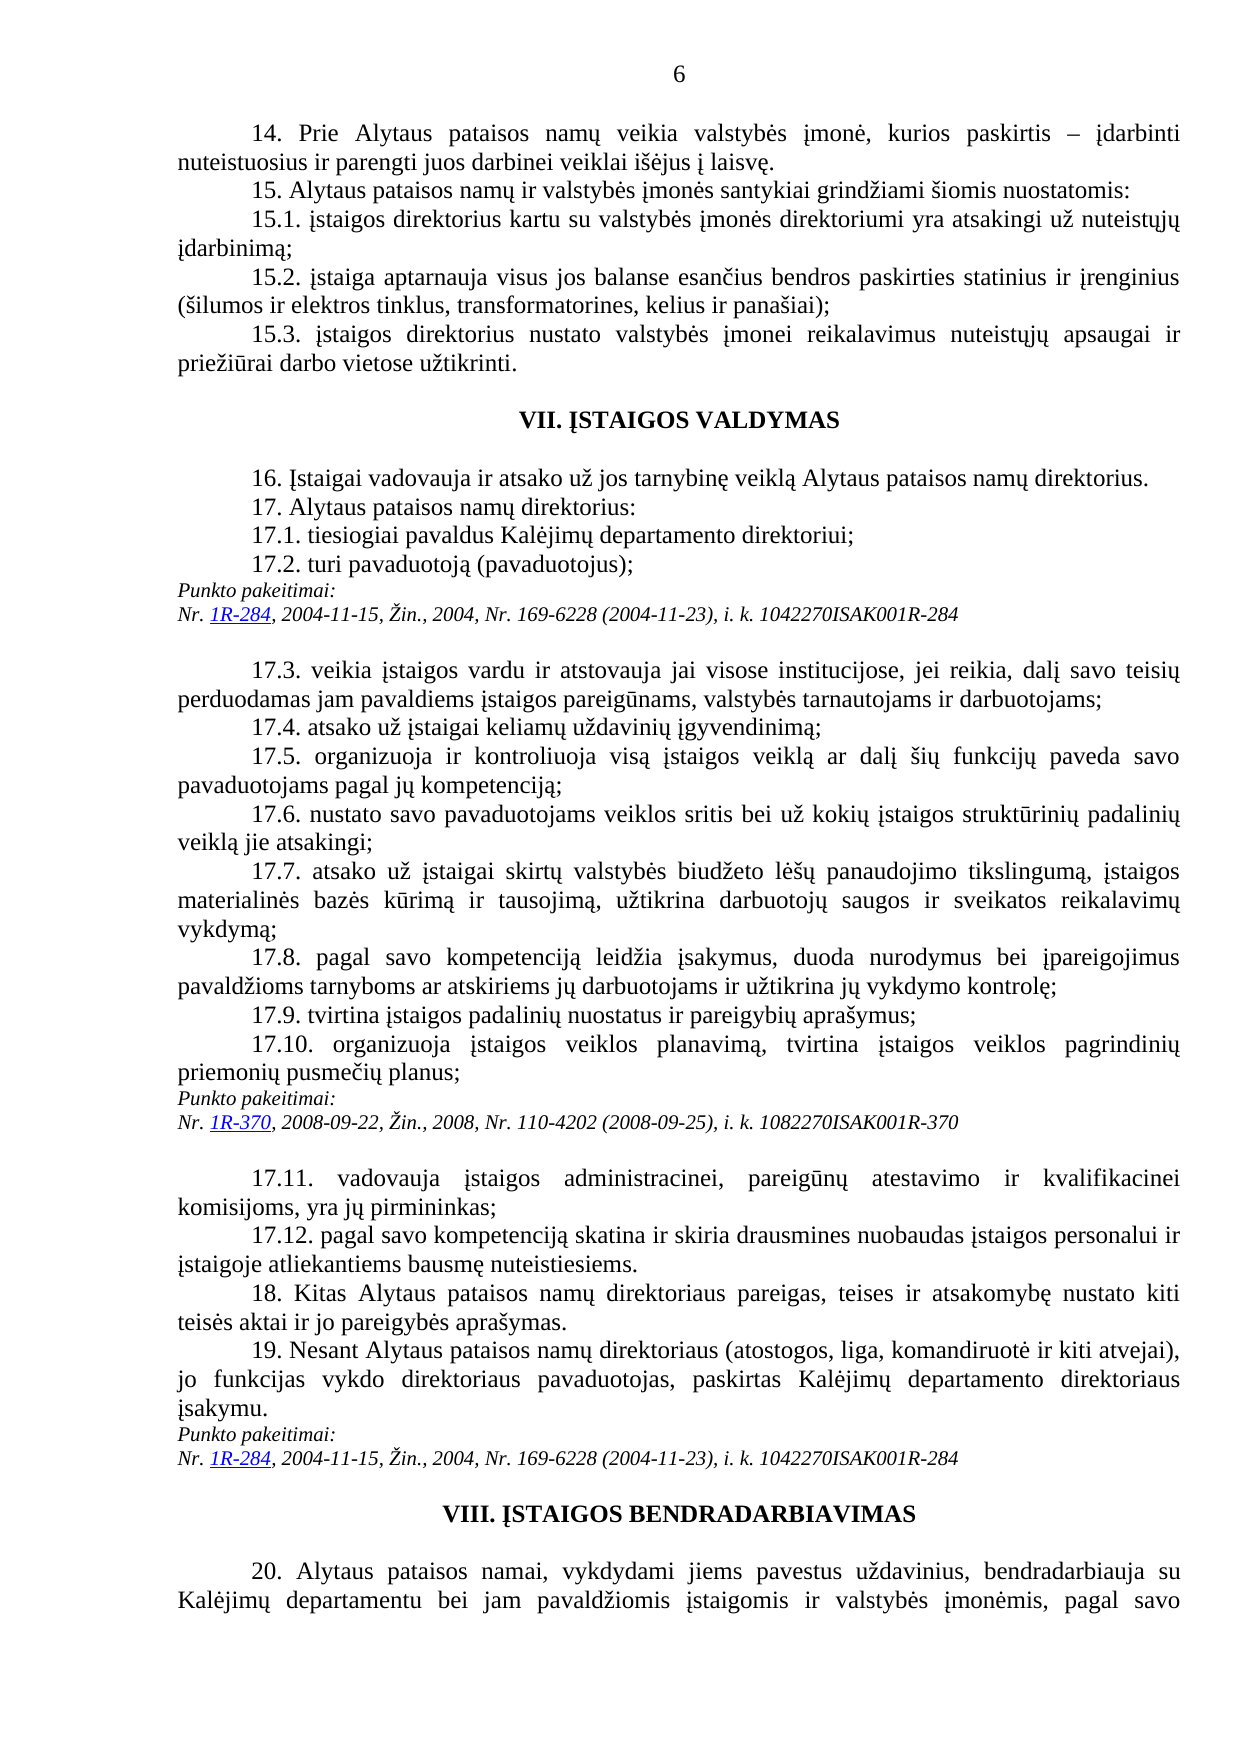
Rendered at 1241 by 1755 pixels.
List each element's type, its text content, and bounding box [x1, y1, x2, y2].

text 18. Kitas Alytaus pataisos namų direktoriaus pareigas, teises ir atsakomybę nustato kiti teisės aktai ir jo pareigybės aprašymas. [177, 1278, 1181, 1336]
text 15.2. įstaiga aptarnauja visus jos balanse esančius bendros paskirties statinius ir įrenginius (šilumos ir elektros tinklus, transformatorines, kelius ir panašiai); [177, 262, 1181, 319]
text 17. Alytaus pataisos namų direktorius: [177, 492, 1181, 521]
text 15.3. įstaigos direktorius nustato valstybės įmonei reikalavimus nuteistųjų apsaugai ir priežiūrai darbo vietose užtikrinti. [177, 319, 1181, 377]
text 17.8. pagal savo kompetenciją leidžia įsakymus, duoda nurodymus bei įpareigojimus pavaldžioms tarnyboms ar atskiriems jų darbuotojams ir užtikrina jų vykdymo kontrolę; [177, 942, 1181, 1000]
text 17.4. atsako už įstaigai keliamų uždavinių įgyvendinimą; [177, 712, 1181, 741]
text 17.10. organizuoja įstaigos veiklos planavimą, tvirtina įstaigos veiklos pagrindinių priemonių pusmečių planus; [177, 1029, 1181, 1086]
text Punkto pakeitimai: [177, 1086, 1181, 1110]
text Punkto pakeitimai: [177, 578, 1181, 602]
text Punkto pakeitimai: [177, 1422, 1181, 1446]
text 15. Alytaus pataisos namų ir valstybės įmonės santykiai grindžiami šiomis nuostatomis: [177, 176, 1181, 204]
text 14. Prie Alytaus pataisos namų veikia valstybės įmonė, kurios paskirtis – įdarbinti nuteistuosius ir parengti juos darbinei veiklai išėjus į laisvę. [177, 118, 1181, 176]
text VII. ĮSTAIGOS VALDYMAS [177, 406, 1181, 434]
text 16. Įstaigai vadovauja ir atsako už jos tarnybinę veiklą Alytaus pataisos namų direktorius. [177, 463, 1181, 492]
text 17.7. atsako už įstaigai skirtų valstybės biudžeto lėšų panaudojimo tikslingumą, įstaigos materialinės bazės kūrimą ir tausojimą, užtikrina darbuotojų saugos ir sveikatos reikalavimų vykdymą; [177, 856, 1181, 942]
text 17.1. tiesiogiai pavaldus Kalėjimų departamento direktoriui; [177, 521, 1181, 549]
text Nr. 1R-284, 2004-11-15, Žin., 2004, Nr. 169-6228 (2004-11-23), i. k. 1042270ISAK001R-284 [177, 1446, 1181, 1470]
text 17.12. pagal savo kompetenciją skatina ir skiria drausmines nuobaudas įstaigos personalui ir įstaigoje atliekantiems bausmę nuteistiesiems. [177, 1221, 1181, 1278]
text 19. Nesant Alytaus pataisos namų direktoriaus (atostogos, liga, komandiruotė ir kiti atvejai), jo funkcijas vykdo direktoriaus pavaduotojas, paskirtas Kalėjimų departamento direktoriaus įsakymu. [177, 1336, 1181, 1422]
text 17.2. turi pavaduotoją (pavaduotojus); [177, 549, 1181, 578]
text 15.1. įstaigos direktorius kartu su valstybės įmonės direktoriumi yra atsakingi už nuteistųjų įdarbinimą; [177, 204, 1181, 262]
text 17.6. nustato savo pavaduotojams veiklos sritis bei už kokių įstaigos struktūrinių padalinių veiklą jie atsakingi; [177, 799, 1181, 856]
text Nr. 1R-370, 2008-09-22, Žin., 2008, Nr. 110-4202 (2008-09-25), i. k. 1082270ISAK001R-370 [177, 1110, 1181, 1134]
text 17.11. vadovauja įstaigos administracinei, pareigūnų atestavimo ir kvalifikacinei komisijoms, yra jų pirmininkas; [177, 1163, 1181, 1221]
text Nr. 1R-284, 2004-11-15, Žin., 2004, Nr. 169-6228 (2004-11-23), i. k. 1042270ISAK001R-284 [177, 602, 1181, 626]
text 20. Alytaus pataisos namai, vykdydami jiems pavestus uždavinius, bendradarbiauja su Kalėjimų departamentu bei jam pavaldžiomis įstaigomis ir valstybės įmonėmis, pagal savo [177, 1556, 1181, 1614]
text 17.5. organizuoja ir kontroliuoja visą įstaigos veiklą ar dalį šių funkcijų paveda savo pavaduotojams pagal jų kompetenciją; [177, 741, 1181, 799]
text 17.3. veikia įstaigos vardu ir atstovauja jai visose institucijose, jei reikia, dalį savo teisių perduodamas jam pavaldiems įstaigos pareigūnams, valstybės tarnautojams ir darbuotojams; [177, 655, 1181, 712]
text VIII. ĮSTAIGOS BENDRADARBIAVIMAS [177, 1499, 1181, 1527]
text 17.9. tvirtina įstaigos padalinių nuostatus ir pareigybių aprašymus; [177, 1000, 1181, 1029]
